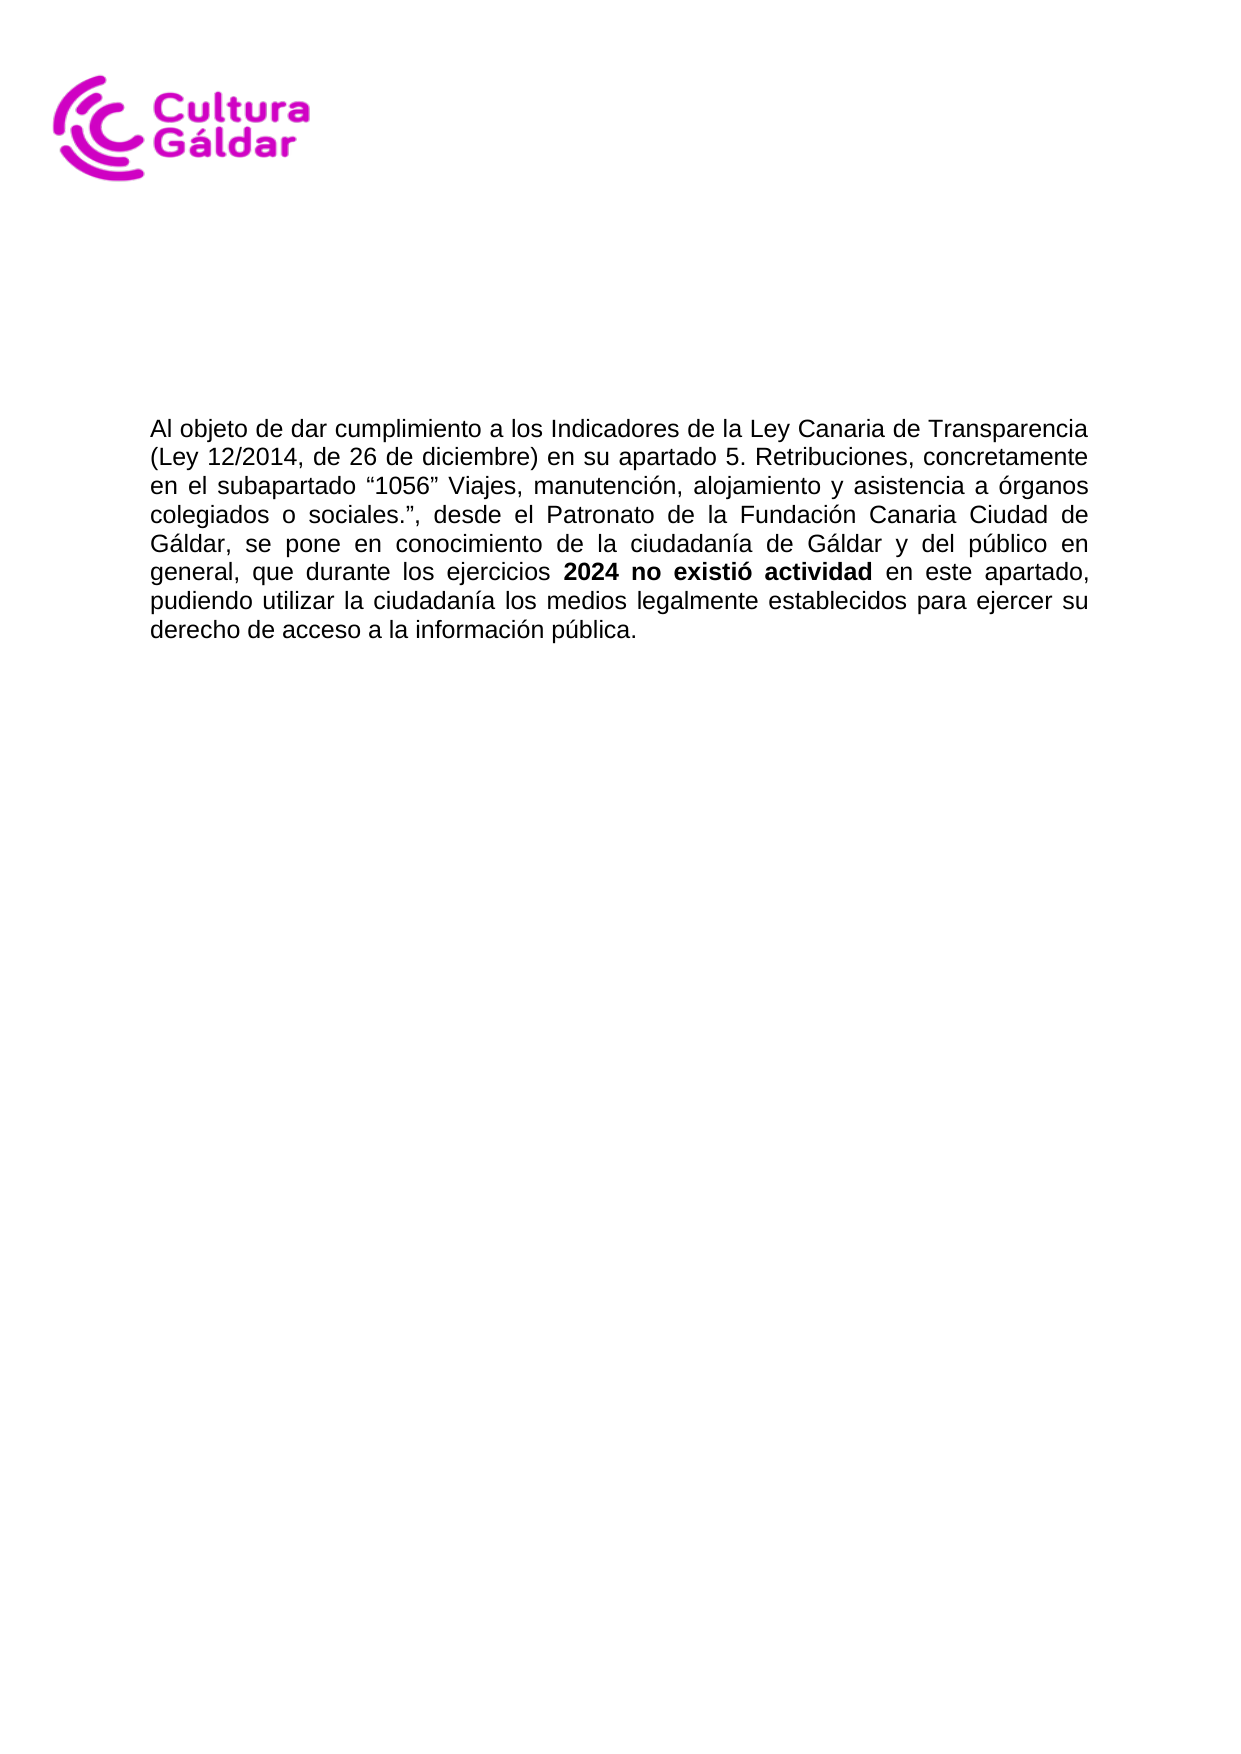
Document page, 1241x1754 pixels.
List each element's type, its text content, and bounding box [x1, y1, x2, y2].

text Al objeto de dar cumplimiento a los Indicadores de la Ley Canaria de Transparencia (Ley 12/2014, de 26 de diciembre) en su apartado 5. Retribuciones, concretamente en el subapartado “1056” Viajes, manutención, alojamiento y asistencia a órganos colegiados o sociales.”, desde el Patronato de la Fundación Canaria Ciudad de Gáldar, se pone en conocimiento de la ciudadanía de Gáldar y del público en general, que durante los ejercicios 2024 no existió actividad en este apartado, pudiendo utilizar la ciudadanía los medios legalmente establecidos para ejercer su derecho de acceso a la información pública. [150, 413, 1090, 643]
picture [51, 28, 311, 241]
